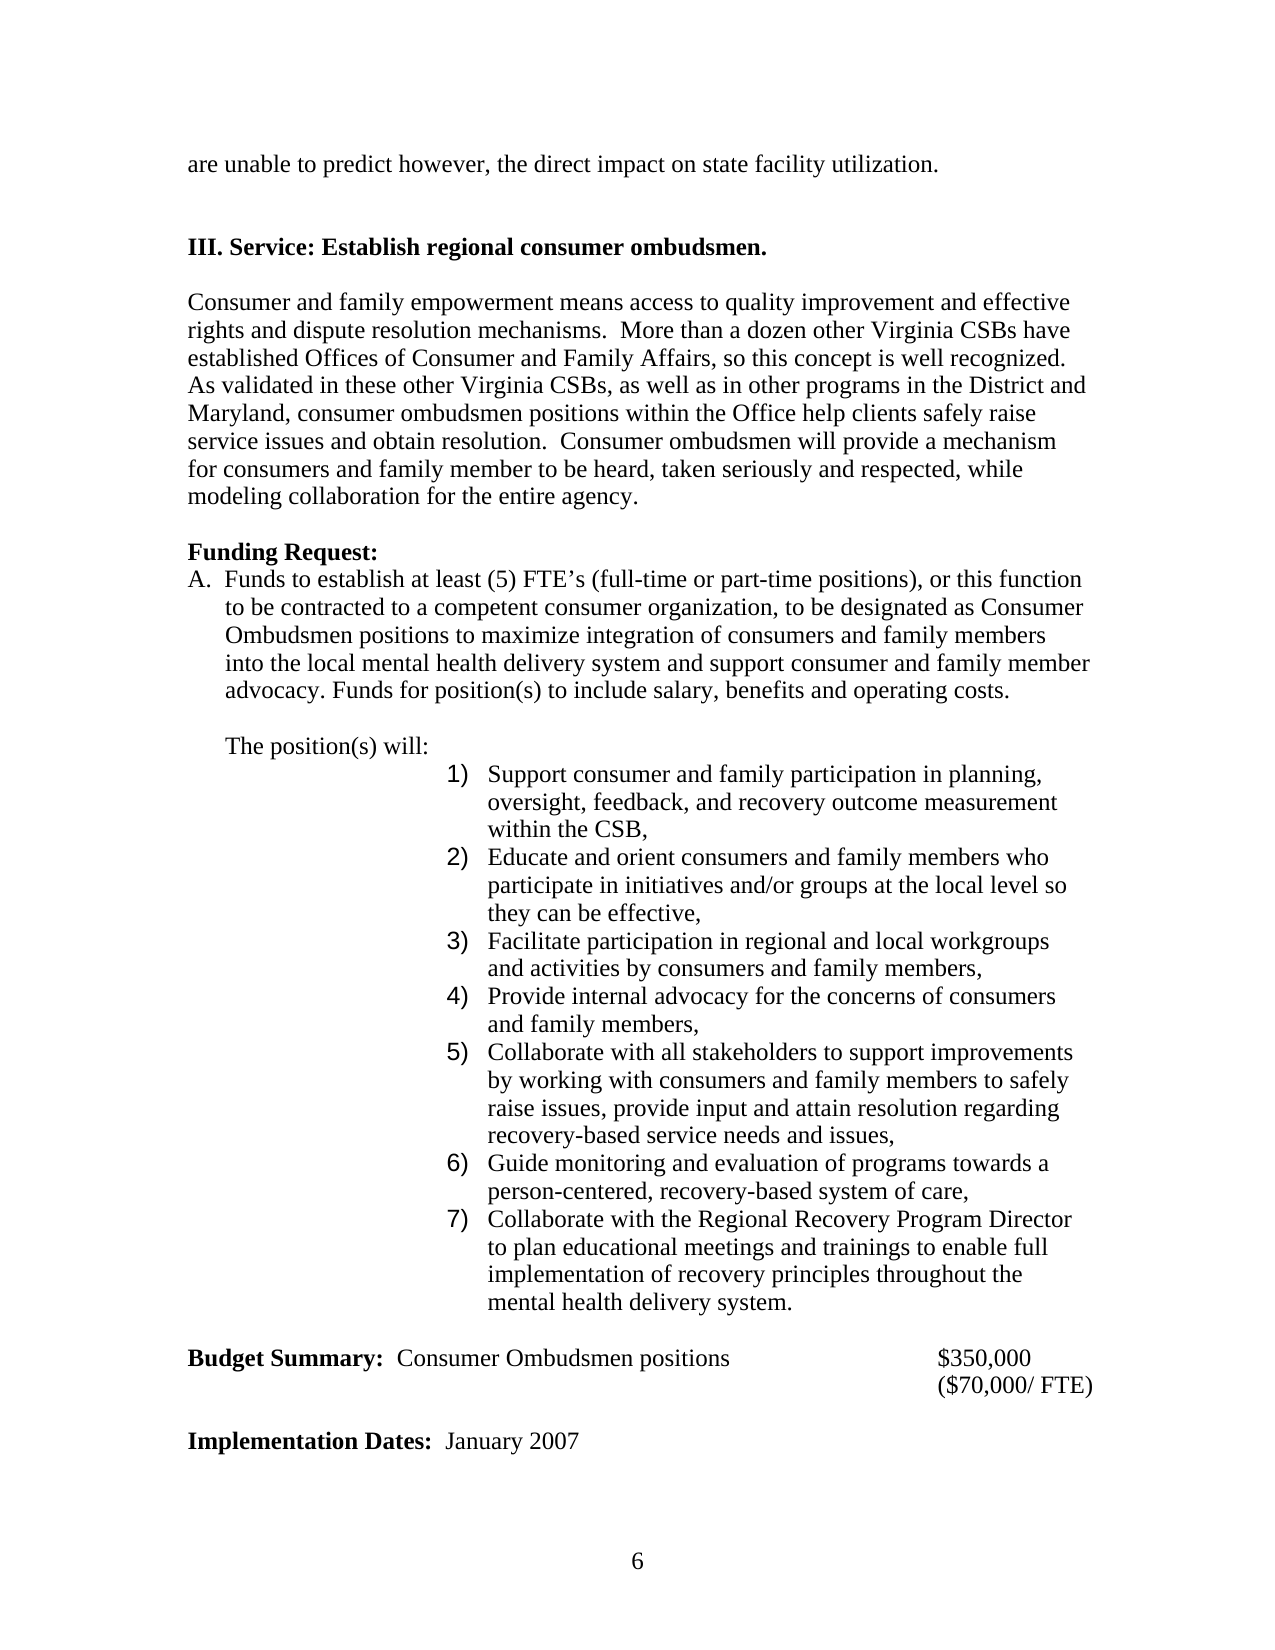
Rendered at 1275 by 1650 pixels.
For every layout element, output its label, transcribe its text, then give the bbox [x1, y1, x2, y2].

text ($70,000/ FTE) [862, 1371, 1106, 1399]
list Collaborate with all stakeholders to support improvements by working with consumers and family members to safely raise issues, provide input and attain resolution regarding recovery-based service needs and issues, [187, 1038, 1087, 1149]
text are unable to predict however, the direct impact on state facility utilization. [187, 150, 1087, 205]
text III. Service: Establish regional consumer ombudsmen. [187, 233, 1087, 261]
list Support consumer and family participation in planning, oversight, feedback, and recovery outcome measurement within the CSB, [187, 759, 1087, 843]
list Facilitate participation in regional and local workgroups and activities by consumers and family members, [187, 926, 1087, 982]
list Provide internal advocacy for the concerns of consumers and family members, [187, 982, 1087, 1038]
text Implementation Dates: January 2007 [187, 1427, 1087, 1454]
text Budget Summary: Consumer Ombudsmen positions $350,000 [187, 1344, 1087, 1371]
list Educate and orient consumers and family members who participate in initiatives and/or groups at the local level so they can be effective, [187, 843, 1087, 926]
text A. Funds to establish at least (5) FTE’s (full-time or part-time positions), or this function to be contracted to a competent consumer organization, to be designated as Consumer Ombudsmen positions to maximize integration of consumers and family members into the local mental health delivery system and support consumer and family member advocacy. Funds for position(s) to include salary, benefits and operating costs. The position(s) will: [187, 566, 1106, 759]
list Guide monitoring and evaluation of programs towards a person-centered, recovery-based system of care, [187, 1149, 1087, 1205]
text Consumer and family empowerment means access to quality improvement and effective rights and dispute resolution mechanisms. More than a dozen other Virginia CSBs have established Offices of Consumer and Family Affairs, so this concept is well recognized. As validated in these other Virginia CSBs, as well as in other programs in the District and Maryland, consumer ombudsmen positions within the Office help clients safely raise service issues and obtain resolution. Consumer ombudsmen will provide a mechanism for consumers and family member to be heard, taken seriously and respected, while modeling collaboration for the entire agency. [187, 288, 1087, 538]
text Funding Request: [187, 538, 1087, 566]
list Collaborate with the Regional Recovery Program Director to plan educational meetings and trainings to enable full implementation of recovery principles throughout the mental health delivery system. [187, 1205, 1087, 1316]
